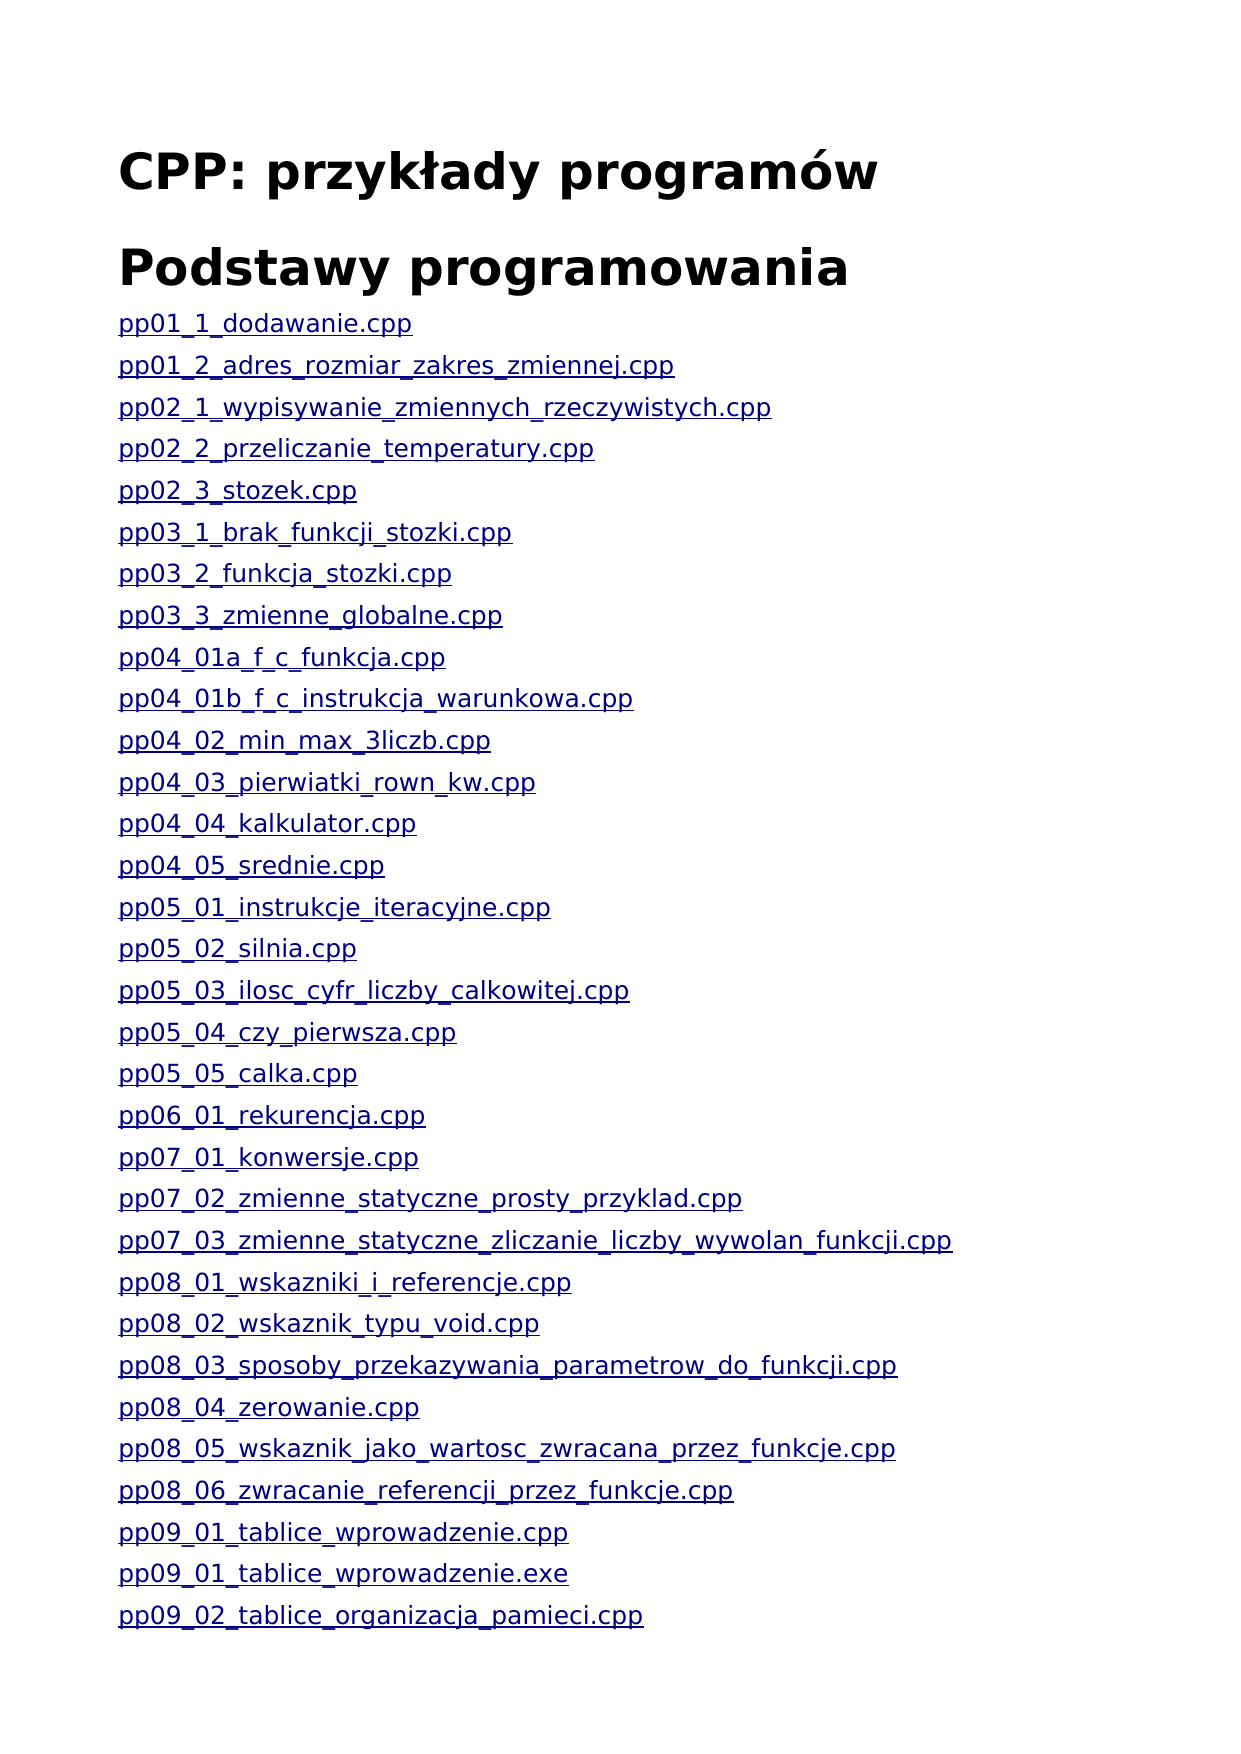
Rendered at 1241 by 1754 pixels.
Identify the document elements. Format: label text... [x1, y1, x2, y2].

text pp02_1_wypisywanie_zmiennych_rzeczywistych.cpp [118, 393, 1122, 422]
text pp03_2_funkcja_stozki.cpp [118, 559, 1122, 589]
text pp08_06_zwracanie_referencji_przez_funkcje.cpp [118, 1476, 1122, 1505]
text pp08_04_zerowanie.cpp [118, 1393, 1122, 1422]
text pp04_01a_f_c_funkcja.cpp [118, 643, 1122, 672]
text pp01_1_dodawanie.cpp [118, 309, 1122, 339]
text pp09_02_tablice_organizacja_pamieci.cpp [118, 1601, 1122, 1630]
text pp07_02_zmienne_statyczne_prosty_przyklad.cpp [118, 1184, 1122, 1214]
text pp05_04_czy_pierwsza.cpp [118, 1018, 1122, 1047]
text pp09_01_tablice_wprowadzenie.exe [118, 1559, 1122, 1589]
text pp01_2_adres_rozmiar_zakres_zmiennej.cpp [118, 351, 1122, 380]
text pp04_03_pierwiatki_rown_kw.cpp [118, 768, 1122, 797]
text pp05_01_instrukcje_iteracyjne.cpp [118, 893, 1122, 922]
text pp02_2_przeliczanie_temperatury.cpp [118, 434, 1122, 464]
text pp04_05_srednie.cpp [118, 851, 1122, 880]
text pp08_05_wskaznik_jako_wartosc_zwracana_przez_funkcje.cpp [118, 1434, 1122, 1464]
text pp04_02_min_max_3liczb.cpp [118, 726, 1122, 755]
text pp08_03_sposoby_przekazywania_parametrow_do_funkcji.cpp [118, 1351, 1122, 1380]
text pp05_03_ilosc_cyfr_liczby_calkowitej.cpp [118, 976, 1122, 1005]
text pp05_02_silnia.cpp [118, 934, 1122, 964]
text pp08_01_wskazniki_i_referencje.cpp [118, 1268, 1122, 1297]
text pp09_01_tablice_wprowadzenie.cpp [118, 1518, 1122, 1547]
text pp06_01_rekurencja.cpp [118, 1101, 1122, 1130]
text pp07_01_konwersje.cpp [118, 1143, 1122, 1172]
text pp04_01b_f_c_instrukcja_warunkowa.cpp [118, 684, 1122, 714]
text pp08_02_wskaznik_typu_void.cpp [118, 1309, 1122, 1339]
text pp04_04_kalkulator.cpp [118, 809, 1122, 839]
text pp02_3_stozek.cpp [118, 476, 1122, 505]
subtitle Podstawy programowania [118, 239, 1122, 297]
text pp05_05_calka.cpp [118, 1059, 1122, 1089]
text pp03_3_zmienne_globalne.cpp [118, 601, 1122, 630]
subtitle CPP: przykłady programów [118, 143, 1122, 201]
text pp07_03_zmienne_statyczne_zliczanie_liczby_wywolan_funkcji.cpp [118, 1226, 1122, 1255]
text pp03_1_brak_funkcji_stozki.cpp [118, 518, 1122, 547]
